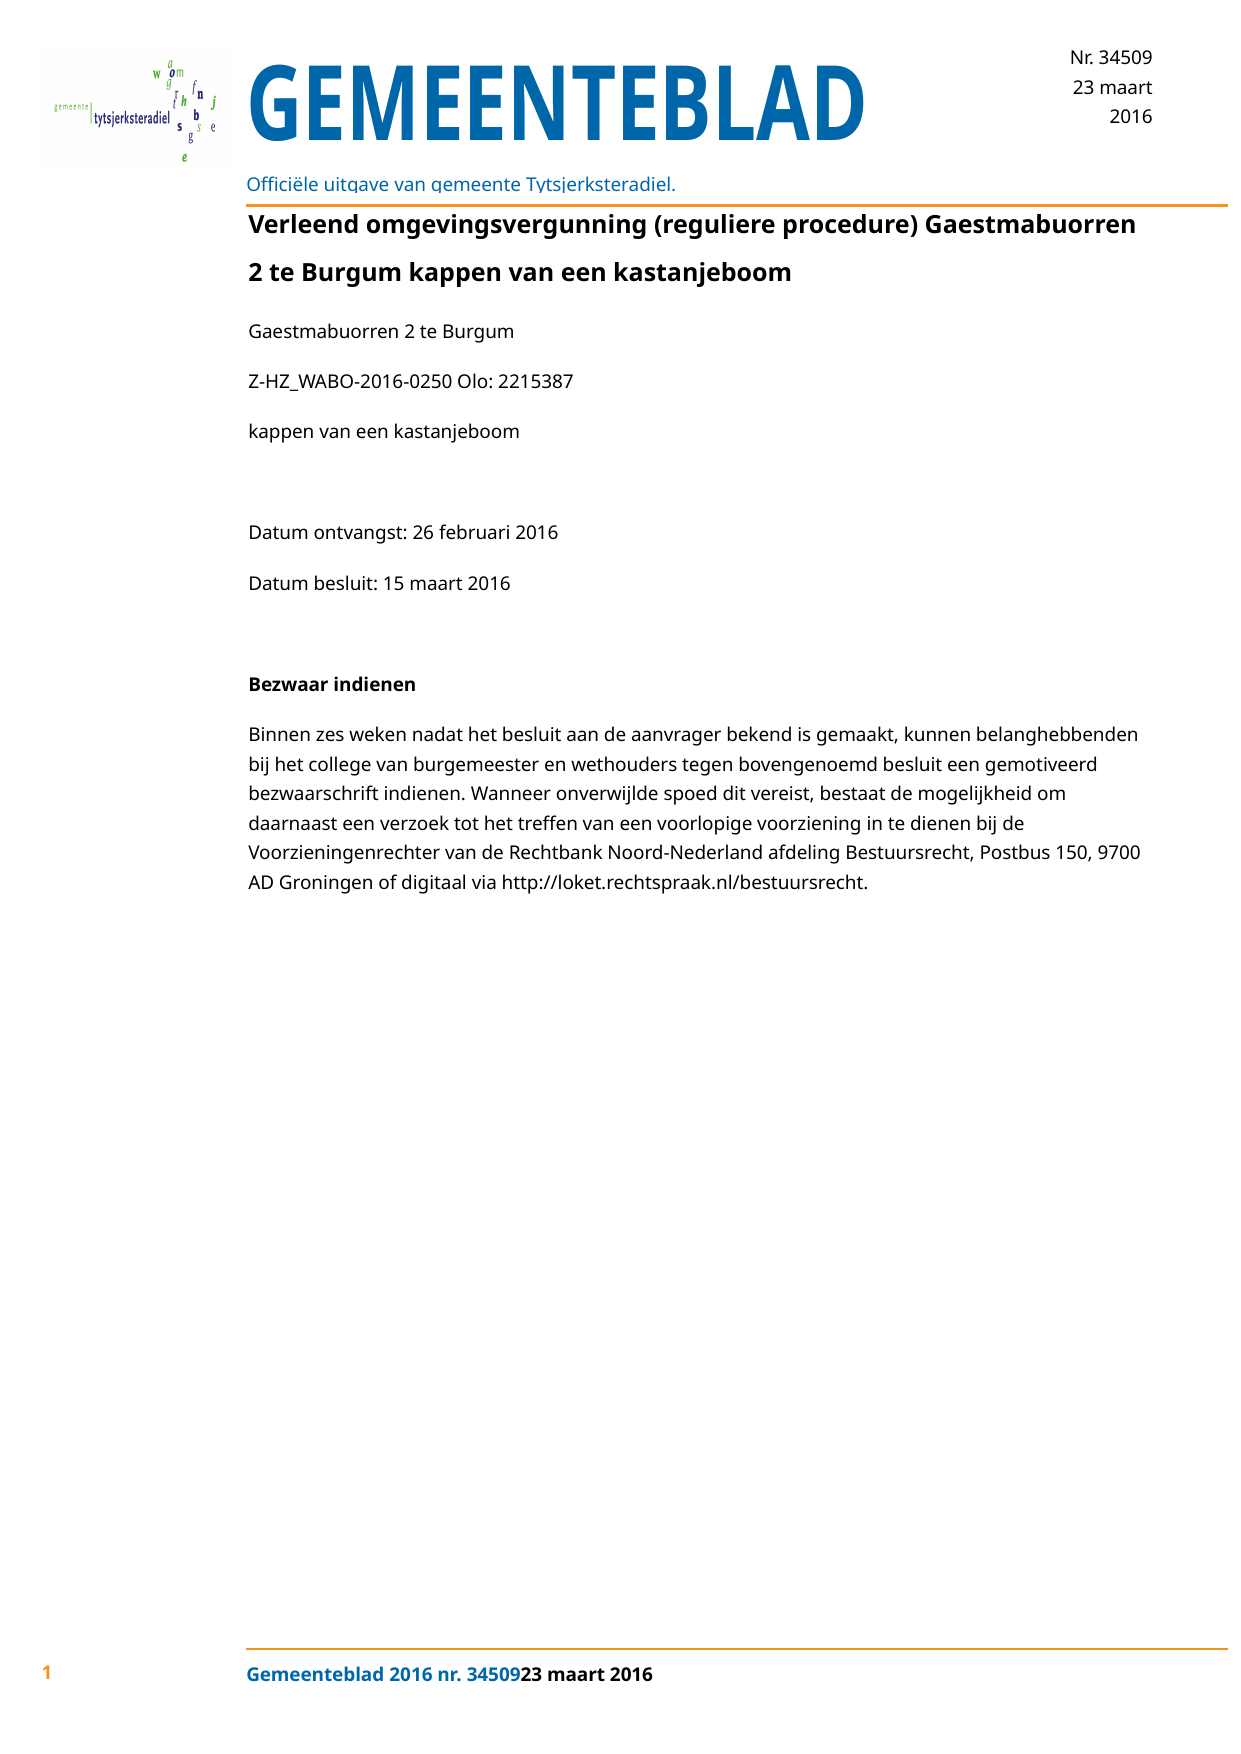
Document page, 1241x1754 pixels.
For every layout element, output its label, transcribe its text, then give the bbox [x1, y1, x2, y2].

text kappen van een kastanjeboom [248, 419, 1152, 444]
text Z-HZ_WABO-2016-0250 Olo: 2215387 [248, 368, 1152, 394]
text Datum ontvangst: 26 februari 2016 [248, 519, 1152, 545]
text Datum besluit: 15 maart 2016 [248, 570, 1152, 596]
text Binnen zes weken nadat het besluit aan de aanvrager bekend is gemaakt, kunnen belanghebbenden bij het college van burgemeester en wethouders tegen bovengenoemd besluit een gemotiveerd bezwaarschrift indienen. Wanneer onverwijlde spoed dit vereist, bestaat de mogelijkheid om daarnaast een verzoek tot het treffen van een voorlopige voorziening in te dienen bij de Voorzieningenrechter van de Rechtbank Noord-Nederland afdeling Bestuursrecht, Postbus 150, 9700 AD Groningen of digitaal via http://loket.rechtspraak.nl/bestuursrecht. [248, 721, 1152, 895]
text Gaestmabuorren 2 te Burgum [248, 318, 1152, 344]
text Verleend omgevingsvergunning (reguliere procedure) Gaestmabuorren 2 te Burgum kappen van een kastanjeboom [248, 207, 1152, 288]
picture [41, 47, 231, 172]
text Bezwaar indienen [248, 671, 1152, 697]
